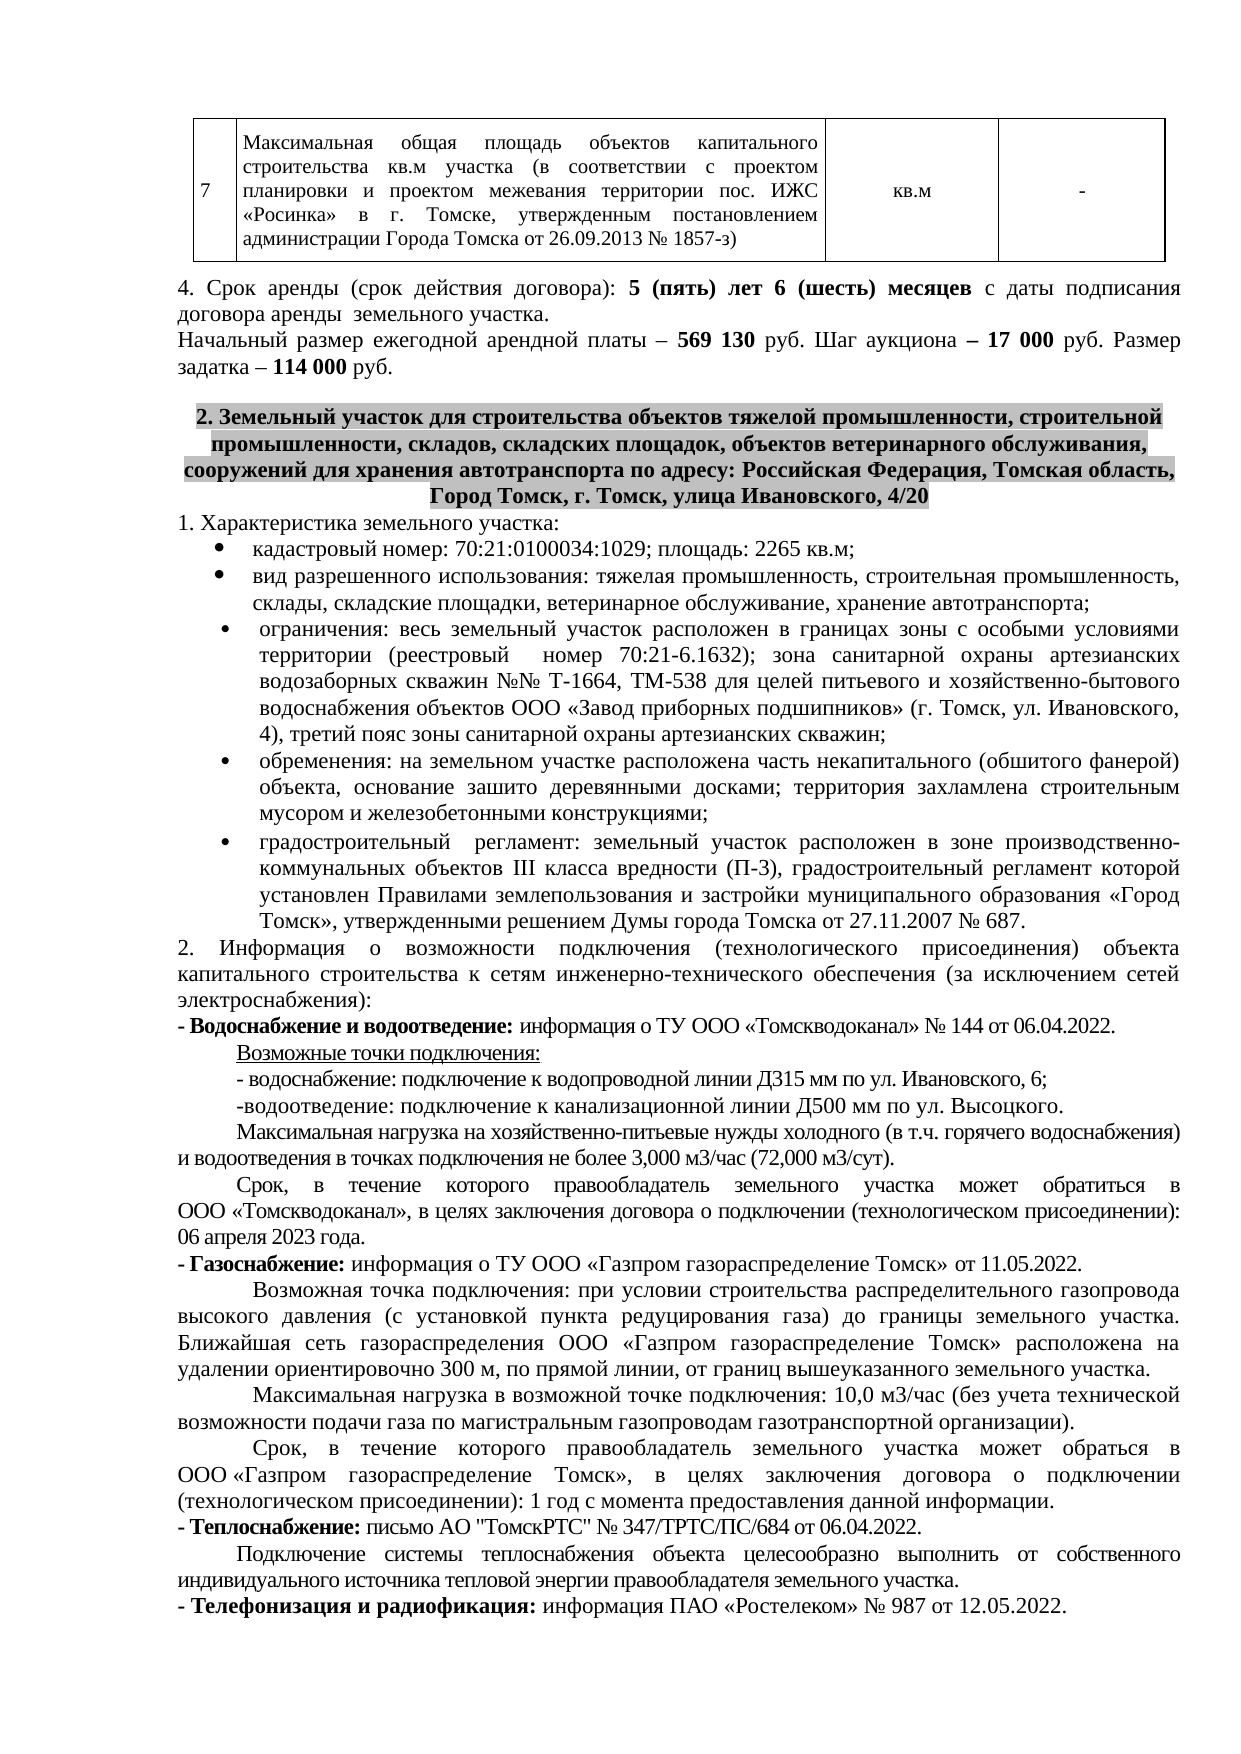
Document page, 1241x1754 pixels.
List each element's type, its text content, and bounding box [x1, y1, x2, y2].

table_cell Максимальная общая площадь объектов капитального строительства кв.м участка (в соответствии с проектом планировки и проектом межевания территории пос. ИЖС «Росинка» в г. Томске, утвержденным постановлением администрации Города Томска от 26.09.2013 № 1857-з) [237, 119, 825, 261]
text Возможная точка подключения: при условии строительства распределительного газопровода высокого давления (с установкой пункта редуцирования газа) до границы земельного участка. Ближайшая сеть газораспределения ООО «Газпром газораспределение Томск» расположена на удалении ориентировочно 300 м, по прямой линии, от границ вышеуказанного земельного участка. [177, 1276, 1181, 1382]
table_cell - [999, 119, 1164, 261]
text Срок, в течение которого правообладатель земельного участка может обраться в ООО «Газпром газораспределение Томск», в целях заключения договора о подключении (технологическом присоединении): 1 год с момента предоставления данной информации. [177, 1434, 1181, 1513]
list вид разрешенного использования: тяжелая промышленность, строительная промышленность, склады, складские площадки, ветеринарное обслуживание, хранение автотранспорта; [215, 562, 1181, 615]
text - Теплоснабжение: письмо АО "ТомскРТС" № 347/ТРТС/ПС/684 от 06.04.2022. [177, 1513, 1181, 1540]
text 2. Информация о возможности подключения (технологического присоединения) объекта капитального строительства к сетям инженерно-технического обеспечения (за исключением сетей электроснабжения): [177, 933, 1181, 1013]
text 4. Срок аренды (срок действия договора): 5 (пять) лет 6 (шесть) месяцев с даты подписания договора аренды земельного участка. [177, 274, 1181, 326]
text Возможные точки подключения: [177, 1039, 1181, 1065]
text -водоотведение: подключение к канализационной линии Д500 мм по ул. Высоцкого. [177, 1092, 1181, 1118]
text - водоснабжение: подключение к водопроводной линии Д315 мм по ул. Ивановского, 6; [177, 1065, 1181, 1092]
text 2. Земельный участок для строительства объектов тяжелой промышленности, строительной промышленности, складов, складских площадок, объектов ветеринарного обслуживания, сооружений для хранения автотранспорта по адресу: Российская Федерация, Томская область, Город Томск, г. Томск, улица Ивановского, 4/20 [177, 403, 1181, 509]
text Максимальная нагрузка на хозяйственно-питьевые нужды холодного (в т.ч. горячего водоснабжения) и водоотведения в точках подключения не более 3,000 м3/час (72,000 м3/сут). [177, 1118, 1181, 1171]
table_cell 7 [194, 119, 236, 261]
text 1. Характеристика земельного участка: [177, 509, 1181, 535]
text Срок, в течение которого правообладатель земельного участка может обратиться в ООО «Томскводоканал», в целях заключения договора о подключении (технологическом присоединении): 06 апреля 2023 года. [177, 1171, 1181, 1250]
text - Водоснабжение и водоотведение: информация о ТУ ООО «Томскводоканал» № 144 от 06.04.2022. [177, 1013, 1181, 1039]
text Максимальная нагрузка в возможной точке подключения: 10,0 м3/час (без учета технической возможности подачи газа по магистральным газопроводам газотранспортной организации). [177, 1382, 1181, 1434]
text - Газоснабжение: информация о ТУ ООО «Газпром газораспределение Томск» от 11.05.2022. [177, 1250, 1181, 1276]
text Начальный размер ежегодной арендной платы – 569 130 руб. Шаг аукциона – 17 000 руб. Размер задатка – 114 000 руб. [177, 326, 1181, 379]
text - Телефонизация и радиофикация: информация ПАО «Ростелеком» № 987 от 12.05.2022. [177, 1592, 1181, 1619]
list ограничения: весь земельный участок расположен в границах зоны с особыми условиями территории (реестровый номер 70:21-6.1632); зона санитарной охраны артезианских водозаборных скважин №№ Т-1664, ТМ-538 для целей питьевого и хозяйственно-бытового водоснабжения объектов ООО «Завод приборных подшипников» (г. Томск, ул. Ивановского, 4), третий пояс зоны санитарной охраны артезианских скважин; [222, 615, 1181, 747]
table_cell кв.м [826, 119, 998, 261]
list градостроительный регламент: земельный участок расположен в зоне производственно-коммунальных объектов III класса вредности (П-3), градостроительный регламент которой установлен Правилами землепользования и застройки муниципального образования «Город Томск», утвержденными решением Думы города Томска от 27.11.2007 № 687. [222, 826, 1181, 933]
text Подключение системы теплоснабжения объекта целесообразно выполнить от собственного индивидуального источника тепловой энергии правообладателя земельного участка. [177, 1540, 1181, 1592]
list обременения: на земельном участке расположена часть некапитального (обшитого фанерой) объекта, основание зашито деревянными досками; территория захламлена строительным мусором и железобетонными конструкциями; [222, 747, 1181, 826]
list кадастровый номер: 70:21:0100034:1029; площадь: 2265 кв.м; [215, 535, 1181, 562]
